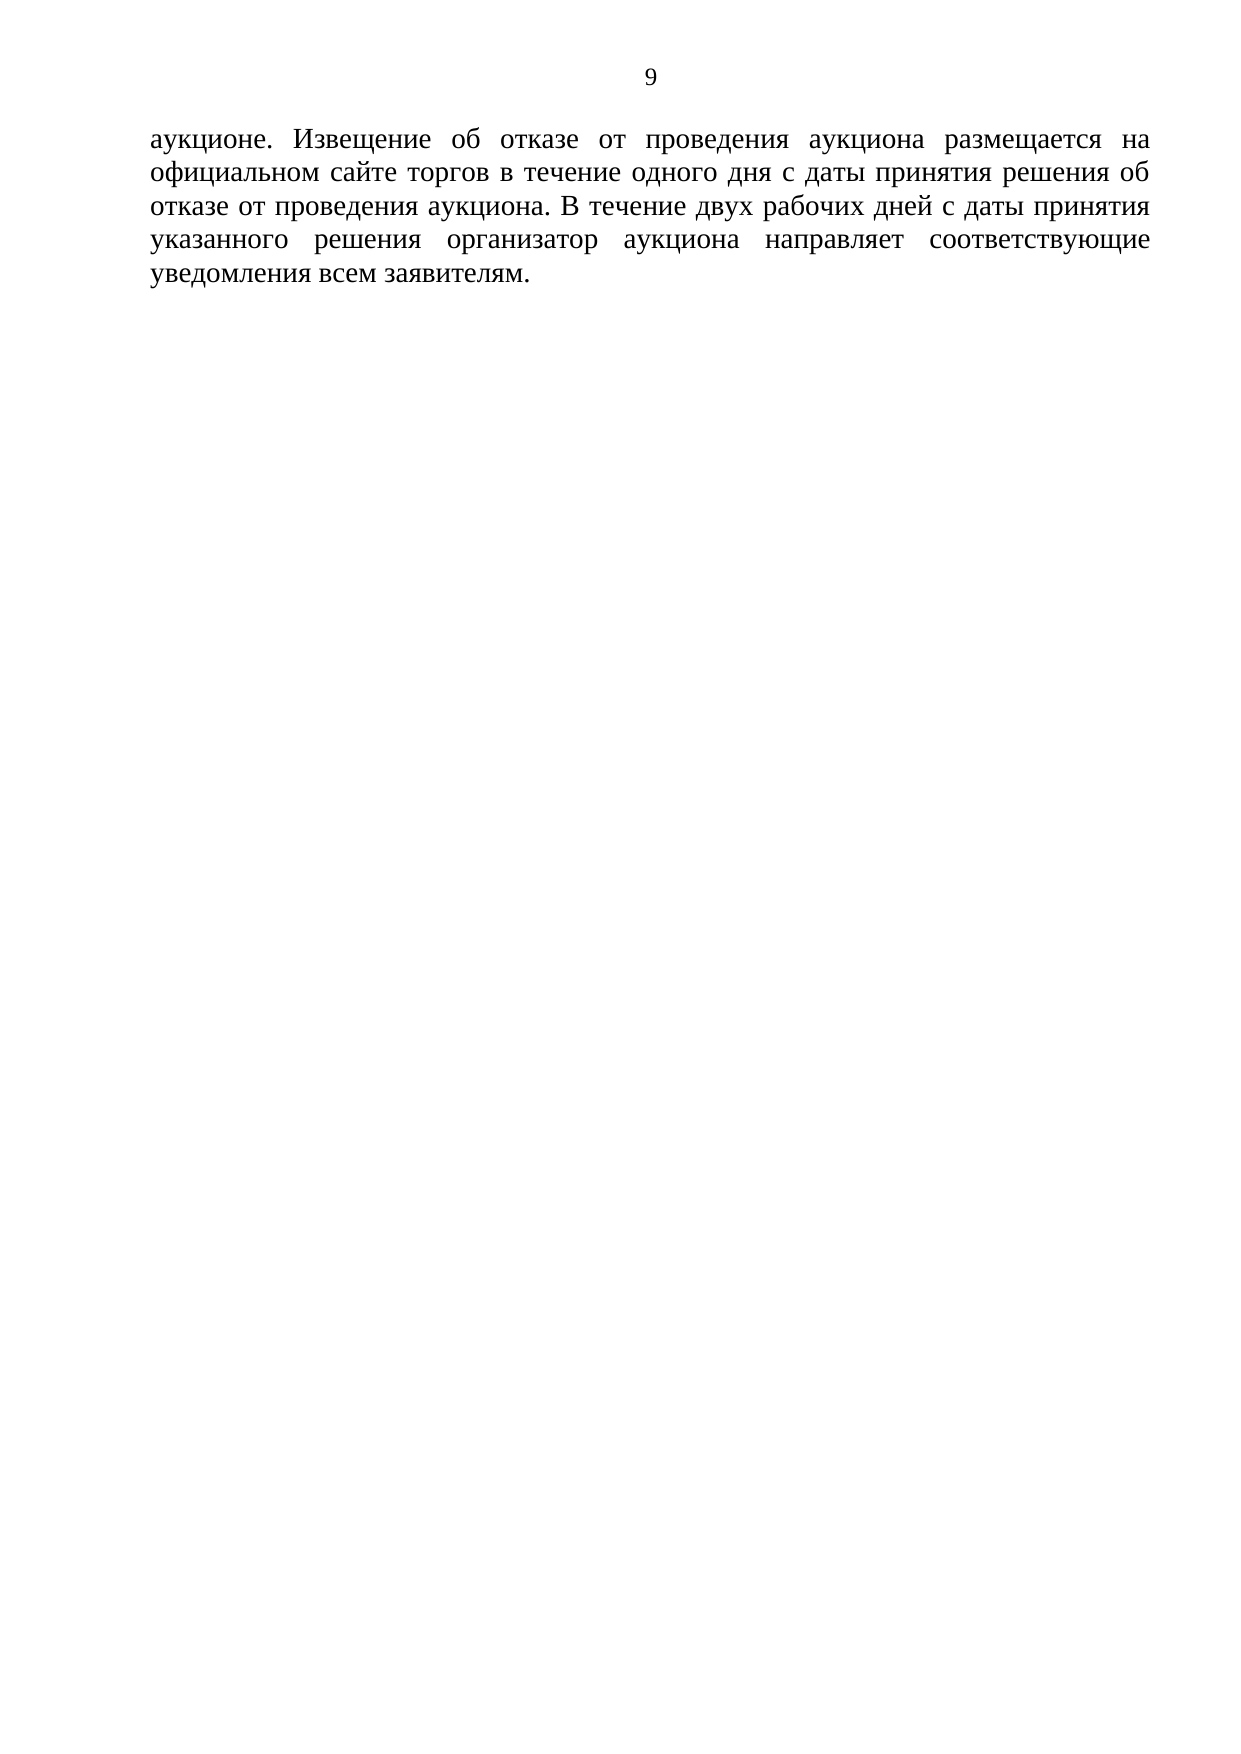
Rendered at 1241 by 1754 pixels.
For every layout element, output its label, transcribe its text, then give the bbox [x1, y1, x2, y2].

text аукционе. Извещение об отказе от проведения аукциона размещается на официальном сайте торгов в течение одного дня с даты принятия решения об отказе от проведения аукциона. В течение двух рабочих дней с даты принятия указанного решения организатор аукциона направляет соответствующие уведомления всем заявителям. [150, 121, 1152, 288]
